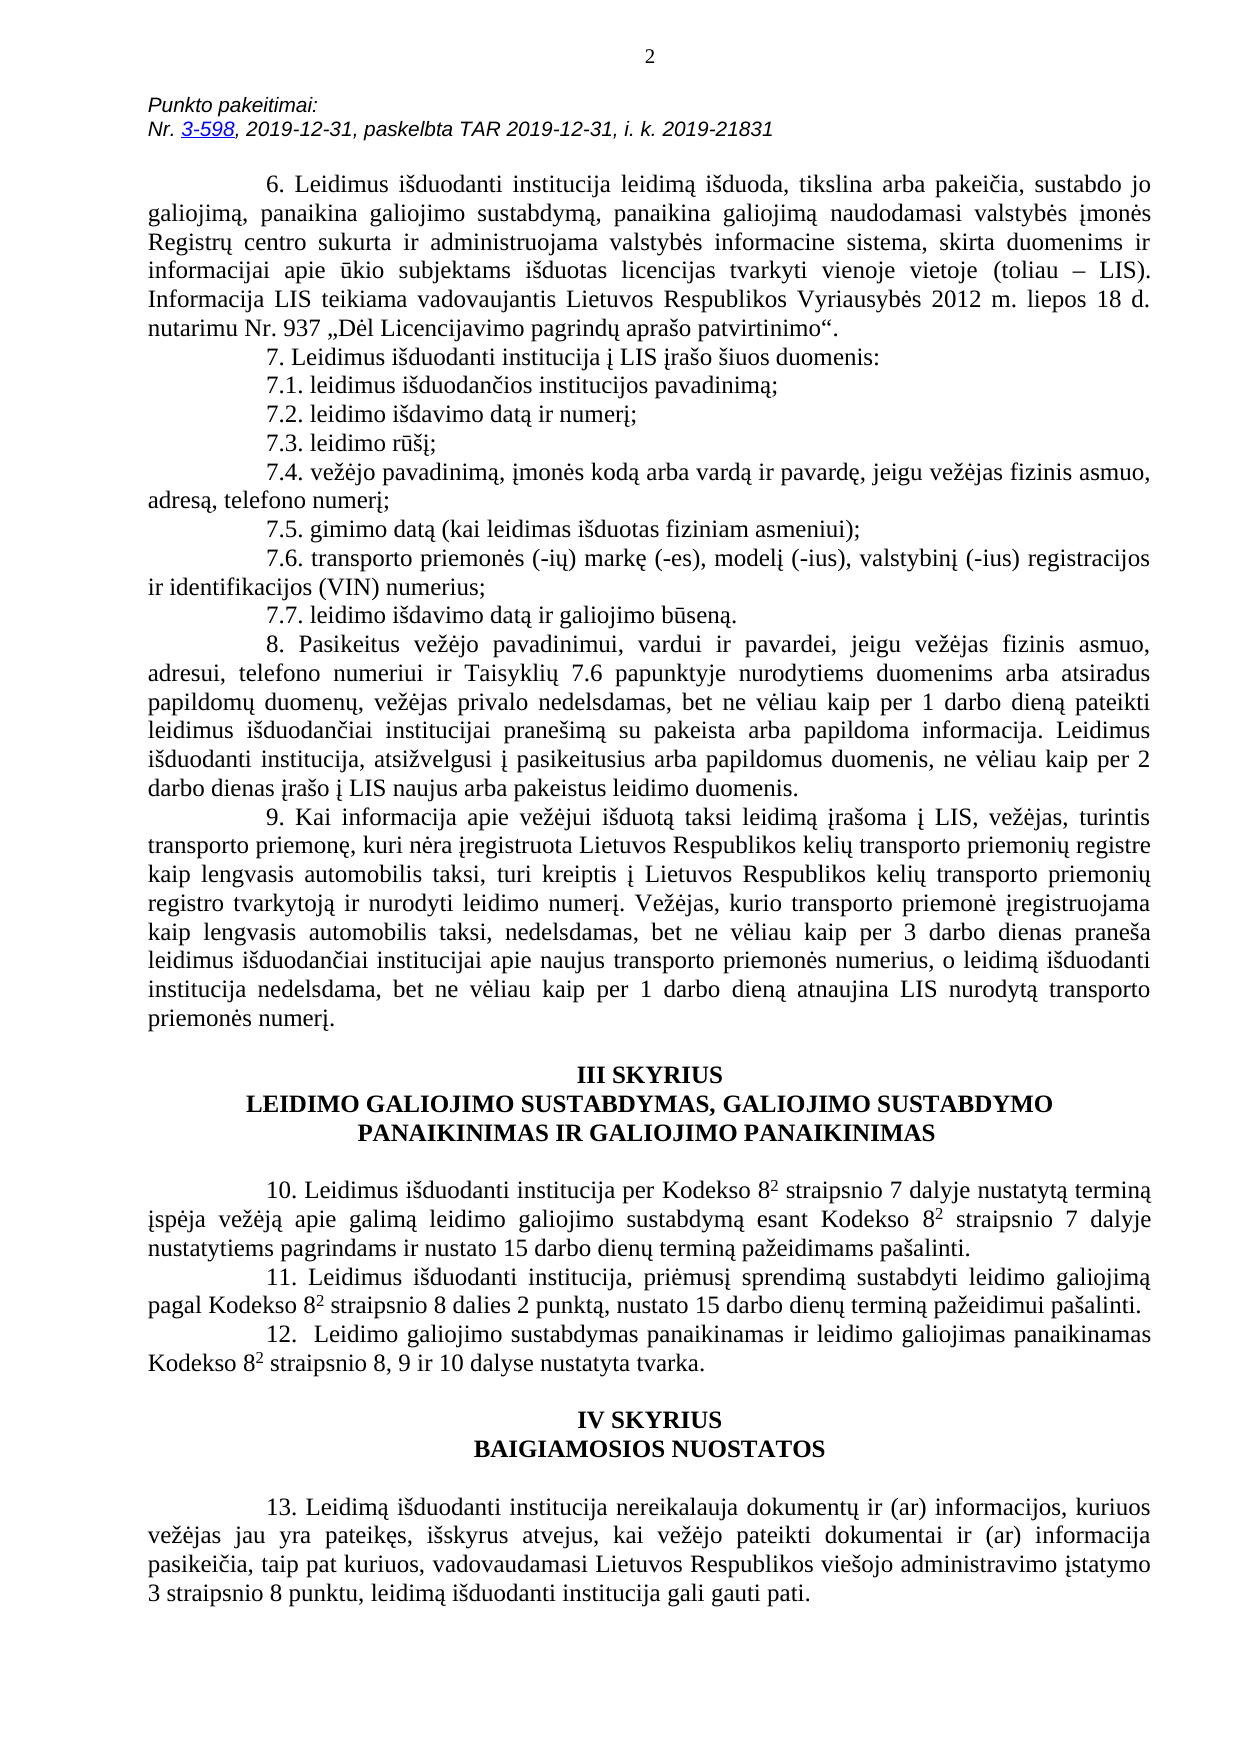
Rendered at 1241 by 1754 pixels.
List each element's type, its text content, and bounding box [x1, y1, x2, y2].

text LEIDIMO GALIOJIMO SUSTABDYMAS, GALIOJIMO SUSTABDYMO PANAIKINIMAS IR GALIOJIMO PANAIKINIMAS [148, 1089, 1152, 1147]
text 6. Leidimus išduodanti institucija leidimą išduoda, tikslina arba pakeičia, sustabdo jo galiojimą, panaikina galiojimo sustabdymą, panaikina galiojimą naudodamasi valstybės įmonės Registrų centro sukurta ir administruojama valstybės informacine sistema, skirta duomenims ir informacijai apie ūkio subjektams išduotas licencijas tvarkyti vienoje vietoje (toliau – LIS). Informacija LIS teikiama vadovaujantis Lietuvos Respublikos Vyriausybės 2012 m. liepos 18 d. nutarimu Nr. 937 „Dėl Licencijavimo pagrindų aprašo patvirtinimo“. [148, 169, 1152, 342]
text 7. Leidimus išduodanti institucija į LIS įrašo šiuos duomenis: [148, 342, 1152, 370]
text 7.5. gimimo datą (kai leidimas išduotas fiziniam asmeniui); [148, 514, 1152, 543]
text 7.7. leidimo išdavimo datą ir galiojimo būseną. [148, 600, 1152, 629]
text 8. Pasikeitus vežėjo pavadinimui, vardui ir pavardei, jeigu vežėjas fizinis asmuo, adresui, telefono numeriui ir Taisyklių 7.6 papunktyje nurodytiems duomenims arba atsiradus papildomų duomenų, vežėjas privalo nedelsdamas, bet ne vėliau kaip per 1 darbo dieną pateikti leidimus išduodančiai institucijai pranešimą su pakeista arba papildoma informacija. Leidimus išduodanti institucija, atsižvelgusi į pasikeitusius arba papildomus duomenis, ne vėliau kaip per 2 darbo dienas įrašo į LIS naujus arba pakeistus leidimo duomenis. [148, 629, 1152, 802]
text 13. Leidimą išduodanti institucija nereikalauja dokumentų ir (ar) informacijos, kuriuos vežėjas jau yra pateikęs, išskyrus atvejus, kai vežėjo pateikti dokumentai ir (ar) informacija pasikeičia, taip pat kuriuos, vadovaudamasi Lietuvos Respublikos viešojo administravimo įstatymo 3 straipsnio 8 punktu, leidimą išduodanti institucija gali gauti pati. [148, 1492, 1152, 1607]
text 7.6. transporto priemonės (-ių) markę (-es), modelį (-ius), valstybinį (-ius) registracijos ir identifikacijos (VIN) numerius; [148, 543, 1152, 600]
text 9. Kai informacija apie vežėjui išduotą taksi leidimą įrašoma į LIS, vežėjas, turintis transporto priemonę, kuri nėra įregistruota Lietuvos Respublikos kelių transporto priemonių registre kaip lengvasis automobilis taksi, turi kreiptis į Lietuvos Respublikos kelių transporto priemonių registro tvarkytoją ir nurodyti leidimo numerį. Vežėjas, kurio transporto priemonė įregistruojama kaip lengvasis automobilis taksi, nedelsdamas, bet ne vėliau kaip per 3 darbo dienas praneša leidimus išduodančiai institucijai apie naujus transporto priemonės numerius, o leidimą išduodanti institucija nedelsdama, bet ne vėliau kaip per 1 darbo dieną atnaujina LIS nurodytą transporto priemonės numerį. [148, 802, 1152, 1032]
text 11. Leidimus išduodanti institucija, priėmusį sprendimą sustabdyti leidimo galiojimą pagal Kodekso 82 straipsnio 8 dalies 2 punktą, nustato 15 darbo dienų terminą pažeidimui pašalinti. [148, 1262, 1152, 1319]
text 7.1. leidimus išduodančios institucijos pavadinimą; [148, 370, 1152, 399]
text 12. Leidimo galiojimo sustabdymas panaikinamas ir leidimo galiojimas panaikinamas Kodekso 82 straipsnio 8, 9 ir 10 dalyse nustatyta tvarka. [148, 1319, 1152, 1377]
text III SKYRIUS [148, 1060, 1152, 1089]
text Nr. 3-598, 2019-12-31, paskelbta TAR 2019-12-31, i. k. 2019-21831 [148, 116, 1152, 140]
text 7.4. vežėjo pavadinimą, įmonės kodą arba vardą ir pavardę, jeigu vežėjas fizinis asmuo, adresą, telefono numerį; [148, 457, 1152, 514]
text 7.3. leidimo rūšį; [148, 428, 1152, 457]
text 7.2. leidimo išdavimo datą ir numerį; [148, 399, 1152, 428]
text IV SKYRIUS [148, 1405, 1152, 1434]
text baigiamosios nuostatos [148, 1434, 1152, 1463]
text Punkto pakeitimai: [148, 92, 1152, 116]
text 10. Leidimus išduodanti institucija per Kodekso 82 straipsnio 7 dalyje nustatytą terminą įspėja vežėją apie galimą leidimo galiojimo sustabdymą esant Kodekso 82 straipsnio 7 dalyje nustatytiems pagrindams ir nustato 15 darbo dienų terminą pažeidimams pašalinti. [148, 1175, 1152, 1262]
